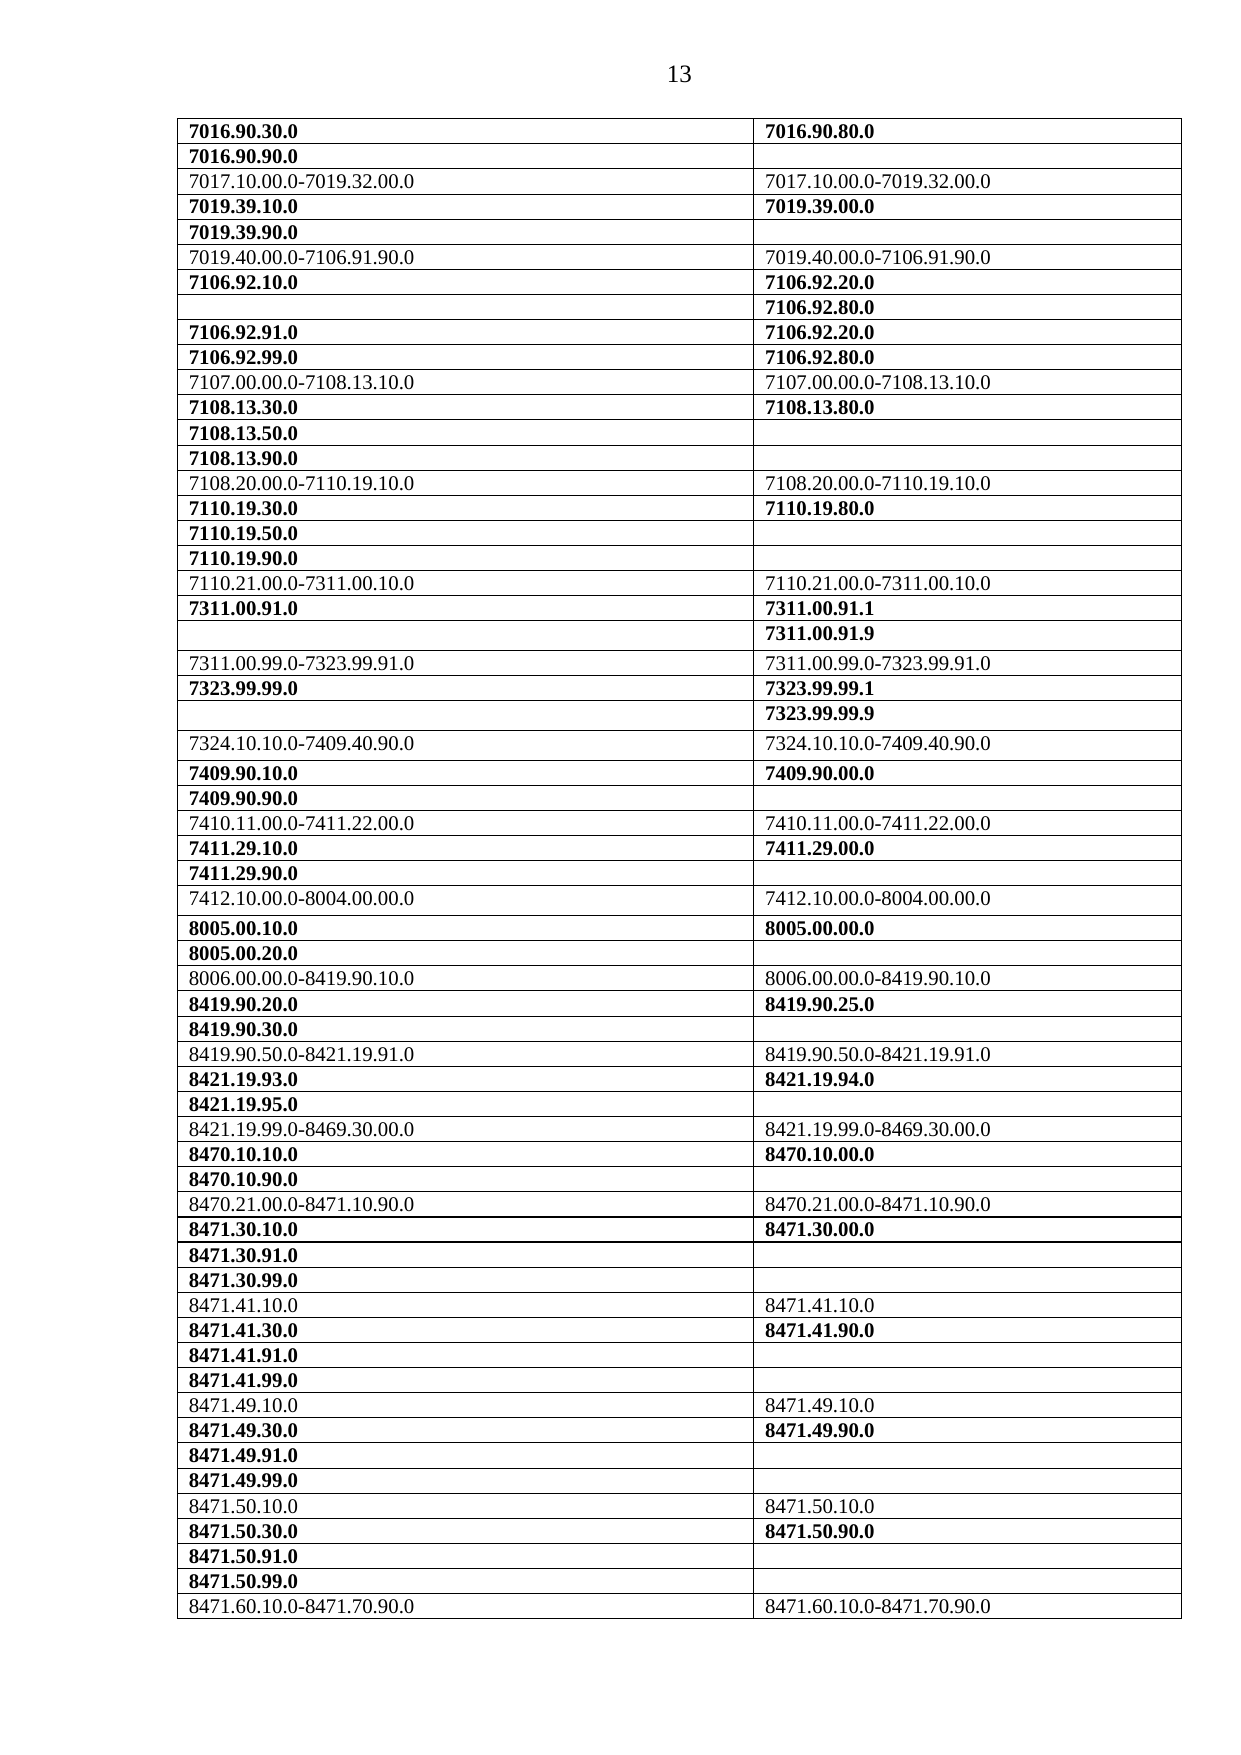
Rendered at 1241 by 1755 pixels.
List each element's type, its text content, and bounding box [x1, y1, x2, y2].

table_cell 8421.19.94.0 [754, 1067, 1181, 1091]
table_cell 7311.00.99.0-7323.99.91.0 [178, 651, 753, 675]
table_cell 8005.00.00.0 [754, 916, 1181, 940]
table_cell [754, 1243, 1181, 1267]
table_cell 7323.99.99.1 [754, 676, 1181, 700]
table_cell 8470.21.00.0-8471.10.90.0 [178, 1192, 753, 1216]
table_cell 8005.00.20.0 [178, 941, 753, 965]
table_cell 7411.29.90.0 [178, 861, 753, 885]
table_cell 8471.30.99.0 [178, 1268, 753, 1292]
table_cell [754, 1343, 1181, 1367]
table_cell [1182, 1166, 1192, 1191]
table_cell 8471.50.30.0 [178, 1519, 753, 1543]
table_cell 7311.00.91.0 [178, 596, 753, 620]
table_cell [754, 1167, 1181, 1191]
table_cell 7017.10.00.0-7019.32.00.0 [754, 169, 1181, 193]
table_cell 7106.92.99.0 [178, 345, 753, 369]
table_cell 7412.10.00.0-8004.00.00.0 [178, 886, 753, 915]
table_cell 7410.11.00.0-7411.22.00.0 [178, 811, 753, 835]
table_cell 8419.90.30.0 [178, 1017, 753, 1041]
table_cell [178, 701, 753, 730]
table_cell 8471.41.91.0 [178, 1343, 753, 1367]
table_cell 7019.39.10.0 [178, 195, 753, 218]
table_cell [754, 1268, 1181, 1292]
table_cell 8471.50.10.0 [178, 1494, 753, 1518]
table_cell [1182, 940, 1192, 965]
table_cell [754, 446, 1181, 469]
table_cell [754, 941, 1181, 965]
table_cell 7019.40.00.0-7106.91.90.0 [178, 245, 753, 269]
table_cell 8471.60.10.0-8471.70.90.0 [754, 1594, 1181, 1618]
table_cell 7106.92.91.0 [178, 320, 753, 344]
table_cell 8470.10.10.0 [178, 1142, 753, 1166]
table_cell [1182, 244, 1192, 269]
table_cell [1182, 1241, 1192, 1267]
table_cell [1182, 1518, 1192, 1543]
table_cell [1182, 495, 1192, 520]
table_cell [1182, 1066, 1192, 1091]
table_cell [1182, 675, 1192, 700]
table_cell [754, 1017, 1181, 1041]
table_cell 7019.39.90.0 [178, 220, 753, 244]
table_cell 8419.90.25.0 [754, 991, 1181, 1016]
table_cell [754, 420, 1181, 444]
table_cell 7311.00.91.9 [754, 621, 1181, 650]
table_cell 7108.20.00.0-7110.19.10.0 [754, 471, 1181, 495]
table_cell 7016.90.30.0 [178, 119, 753, 143]
table_cell 8419.90.20.0 [178, 991, 753, 1016]
table_cell [1182, 219, 1192, 244]
table_cell [1182, 1392, 1192, 1417]
table_cell [1182, 470, 1192, 495]
table_cell [1182, 700, 1192, 730]
table_cell [1182, 965, 1192, 990]
table_cell 7409.90.00.0 [754, 761, 1181, 785]
table_cell 7110.21.00.0-7311.00.10.0 [754, 571, 1181, 595]
table_cell [754, 1544, 1181, 1568]
table_cell [1182, 1016, 1192, 1041]
table_cell [1182, 730, 1192, 760]
table_cell [1182, 1442, 1192, 1467]
table_cell [754, 861, 1181, 885]
table_cell [1182, 168, 1192, 193]
table_cell [1182, 1216, 1192, 1241]
table_cell [754, 220, 1181, 244]
table_cell [1182, 369, 1192, 394]
table_cell [754, 1443, 1181, 1467]
table_cell 7108.13.30.0 [178, 395, 753, 419]
table_cell [1182, 1317, 1192, 1342]
table_cell [1182, 394, 1192, 419]
table_cell 7324.10.10.0-7409.40.90.0 [178, 731, 753, 760]
table_cell 7311.00.91.1 [754, 596, 1181, 620]
table_cell 8419.90.50.0-8421.19.91.0 [178, 1042, 753, 1066]
table_cell 7106.92.20.0 [754, 320, 1181, 344]
table_cell 8471.49.90.0 [754, 1418, 1181, 1442]
table_cell [1182, 1367, 1192, 1392]
table_cell 7411.29.10.0 [178, 836, 753, 860]
table_cell [1182, 1417, 1192, 1442]
table_cell 8471.49.10.0 [754, 1393, 1181, 1417]
table_cell 8006.00.00.0-8419.90.10.0 [178, 966, 753, 990]
table_cell 7019.40.00.0-7106.91.90.0 [754, 245, 1181, 269]
table_cell [178, 621, 753, 650]
table_cell 8471.41.10.0 [178, 1293, 753, 1317]
table_cell 8471.50.99.0 [178, 1569, 753, 1593]
table_cell 7409.90.10.0 [178, 761, 753, 785]
table_cell 8471.49.30.0 [178, 1418, 753, 1442]
table_cell [1182, 620, 1192, 650]
table_cell 7108.13.90.0 [178, 446, 753, 469]
table_cell 7409.90.90.0 [178, 786, 753, 810]
table_cell 8471.49.91.0 [178, 1443, 753, 1467]
table_cell [1182, 294, 1192, 319]
table_cell [1182, 319, 1192, 344]
table_cell 7324.10.10.0-7409.40.90.0 [754, 731, 1181, 760]
table_cell [1182, 1468, 1192, 1492]
table_cell [754, 521, 1181, 545]
table_cell 7107.00.00.0-7108.13.10.0 [178, 370, 753, 394]
table_cell 8421.19.93.0 [178, 1067, 753, 1091]
table_cell [1182, 835, 1192, 860]
table_cell 8471.41.90.0 [754, 1318, 1181, 1342]
table_cell 7110.19.30.0 [178, 496, 753, 520]
table_cell [1182, 445, 1192, 469]
table_cell 7410.11.00.0-7411.22.00.0 [754, 811, 1181, 835]
table_cell 8421.19.99.0-8469.30.00.0 [178, 1117, 753, 1141]
table_cell 8470.10.90.0 [178, 1167, 753, 1191]
table_cell [1182, 595, 1192, 620]
table_cell 7019.39.00.0 [754, 195, 1181, 218]
table_cell 8471.50.10.0 [754, 1494, 1181, 1518]
table_cell 7323.99.99.0 [178, 676, 753, 700]
table_cell 7016.90.90.0 [178, 144, 753, 168]
table_cell 8471.49.10.0 [178, 1393, 753, 1417]
table_cell 7110.19.80.0 [754, 496, 1181, 520]
table_cell [754, 144, 1181, 168]
table_cell [754, 546, 1181, 570]
table_cell [1182, 1543, 1192, 1568]
table_cell 8471.41.99.0 [178, 1368, 753, 1392]
table_cell 7110.21.00.0-7311.00.10.0 [178, 571, 753, 595]
table_cell 7412.10.00.0-8004.00.00.0 [754, 886, 1181, 915]
table_cell [1182, 990, 1192, 1016]
table_cell [1182, 1568, 1192, 1593]
table_cell 7411.29.00.0 [754, 836, 1181, 860]
table_cell 8419.90.50.0-8421.19.91.0 [754, 1042, 1181, 1066]
table_cell [1182, 860, 1192, 885]
table_cell 8005.00.10.0 [178, 916, 753, 940]
table_cell 8006.00.00.0-8419.90.10.0 [754, 966, 1181, 990]
table_cell [1182, 915, 1192, 940]
table_cell 8471.41.10.0 [754, 1293, 1181, 1317]
table_cell 8421.19.99.0-8469.30.00.0 [754, 1117, 1181, 1141]
table_cell [1182, 520, 1192, 545]
table_cell 7106.92.10.0 [178, 270, 753, 294]
table_cell [1182, 269, 1192, 294]
table_cell [1182, 650, 1192, 675]
table_cell [754, 1368, 1181, 1392]
table_cell [1182, 1342, 1192, 1367]
table_cell 7311.00.99.0-7323.99.91.0 [754, 651, 1181, 675]
table_cell 7106.92.80.0 [754, 295, 1181, 319]
table_cell [1182, 118, 1192, 143]
table_cell [1182, 760, 1192, 785]
table_cell [754, 1569, 1181, 1593]
table_cell 7108.13.50.0 [178, 420, 753, 444]
table_cell 8471.50.90.0 [754, 1519, 1181, 1543]
table_cell 7323.99.99.9 [754, 701, 1181, 730]
table_cell [754, 1092, 1181, 1116]
table_cell [1182, 1292, 1192, 1317]
table_cell [1182, 194, 1192, 218]
table_cell [1182, 1593, 1192, 1618]
table_cell [754, 1469, 1181, 1492]
table_cell 7108.13.80.0 [754, 395, 1181, 419]
table_cell 8471.60.10.0-8471.70.90.0 [178, 1594, 753, 1618]
table_cell 8471.49.99.0 [178, 1469, 753, 1492]
table_cell 8471.50.91.0 [178, 1544, 753, 1568]
table_cell [1182, 545, 1192, 570]
table_cell 8470.10.00.0 [754, 1142, 1181, 1166]
table_cell 8471.41.30.0 [178, 1318, 753, 1342]
table_cell 7106.92.80.0 [754, 345, 1181, 369]
table_cell [1182, 1116, 1192, 1141]
table_cell 7107.00.00.0-7108.13.10.0 [754, 370, 1181, 394]
table_cell [754, 786, 1181, 810]
table_cell [178, 295, 753, 319]
table_cell [1182, 1091, 1192, 1116]
table_cell [1182, 1191, 1192, 1216]
table_cell [1182, 143, 1192, 168]
table_cell [1182, 1041, 1192, 1066]
table_cell [1182, 570, 1192, 595]
table_cell [1182, 1267, 1192, 1292]
table_cell 8470.21.00.0-8471.10.90.0 [754, 1192, 1181, 1216]
table_cell 7106.92.20.0 [754, 270, 1181, 294]
table_cell [1182, 419, 1192, 444]
table_cell [1182, 1141, 1192, 1166]
table_cell 7016.90.80.0 [754, 119, 1181, 143]
table_cell 7108.20.00.0-7110.19.10.0 [178, 471, 753, 495]
table_cell 7110.19.90.0 [178, 546, 753, 570]
table_cell [1182, 344, 1192, 369]
table_cell 8471.30.00.0 [754, 1218, 1181, 1241]
table_cell 7017.10.00.0-7019.32.00.0 [178, 169, 753, 193]
table_cell [1182, 885, 1192, 915]
table_cell 7110.19.50.0 [178, 521, 753, 545]
table_cell 8471.30.10.0 [178, 1218, 753, 1241]
table_cell [1182, 1493, 1192, 1518]
table_cell [1182, 785, 1192, 810]
table_cell 8471.30.91.0 [178, 1243, 753, 1267]
table_cell 8421.19.95.0 [178, 1092, 753, 1116]
table_cell [1182, 810, 1192, 835]
